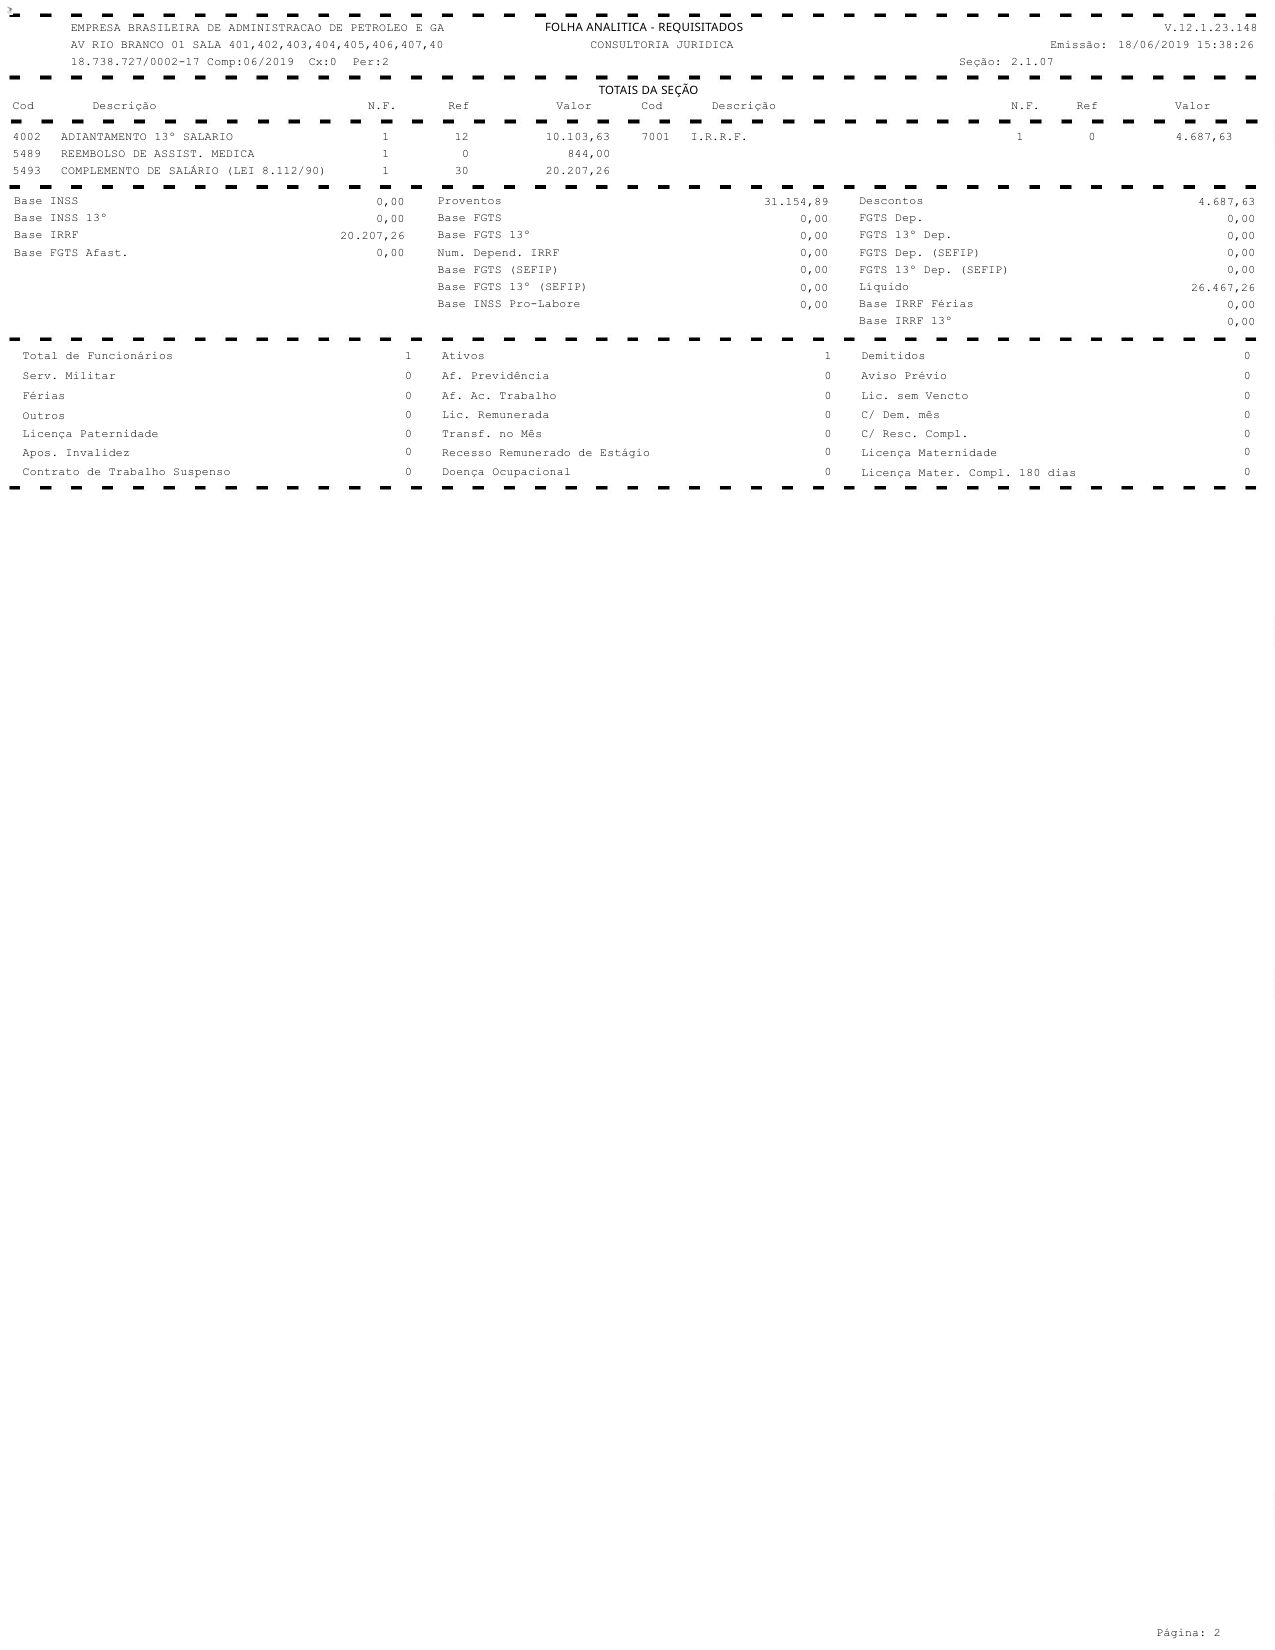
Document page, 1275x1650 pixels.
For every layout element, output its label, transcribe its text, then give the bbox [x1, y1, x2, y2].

text 4.687,63 [1175, 129, 1250, 143]
text Recesso Remunerado de Estágio [442, 445, 675, 459]
text 0,00 [800, 297, 846, 311]
text 0 [824, 388, 849, 402]
text I.R.R.F. [691, 129, 765, 143]
text C/ Resc. Compl. [861, 427, 1018, 440]
text 002 [19, 129, 58, 143]
text 5 [12, 163, 19, 177]
text Férias [22, 388, 83, 402]
text V.12.1.23.148 [1164, 20, 1275, 34]
text 7001 [641, 129, 687, 143]
text 0,00 [376, 195, 422, 208]
text Cod [641, 98, 680, 112]
text 1 [1016, 129, 1057, 143]
text 4 [12, 129, 19, 143]
text ADIANTAMENTO 13º SALARIO [61, 129, 258, 143]
text 0,00 [1227, 246, 1273, 259]
text CONSULTORIA JURIDICA [590, 37, 756, 51]
text 0,00 [800, 246, 846, 259]
text 12 [454, 129, 486, 143]
text 0 [1244, 465, 1268, 478]
text 1 [405, 348, 429, 362]
text 0 [405, 388, 429, 402]
text Lic. Remunerada [442, 408, 574, 422]
text Seção: 2.1.07 [959, 54, 1130, 68]
text 1 [382, 163, 406, 177]
text Descrição [92, 98, 174, 112]
text 0,00 [376, 246, 422, 259]
text 0,00 [800, 212, 846, 225]
text Total de Funcionários [22, 348, 196, 362]
text Descontos [859, 194, 941, 207]
text 844,00 [567, 146, 627, 160]
text 0 [462, 146, 486, 160]
text N.F. [1011, 98, 1057, 112]
text 0 [405, 465, 429, 478]
text N.F. [368, 98, 414, 112]
text AV RIO BRANCO 01 SALA 401,402,403,404,405,406,407,40 [71, 37, 469, 51]
text 0 [824, 445, 849, 458]
text 4.687,63 [1198, 195, 1273, 208]
text Base IRRF [14, 228, 124, 242]
text Base INSS Pro-Labore [437, 296, 611, 310]
text Contrato de Trabalho Suspenso [22, 465, 256, 478]
text Base FGTS (SEFIP) [437, 262, 578, 276]
text Af. Previdência [442, 368, 574, 382]
text Líquido [859, 279, 1033, 293]
text 0 [405, 426, 429, 440]
text 0,00 [1227, 314, 1273, 328]
text Licença Mater. Compl. 180 dias [861, 465, 1102, 479]
text 0,00 [376, 212, 422, 225]
text 0 [824, 465, 849, 478]
text Lic. sem Vencto [861, 388, 986, 402]
text 0 [1244, 408, 1268, 422]
text Doença Ocupacional [442, 465, 675, 478]
text 0 [824, 426, 849, 440]
text 0,00 [1227, 297, 1273, 311]
text Transf. no Mês [442, 426, 574, 440]
text 20.207,26 [340, 229, 422, 242]
text Cod [12, 98, 51, 112]
text 1 [382, 129, 406, 143]
text 0 [405, 445, 429, 458]
text 0 [824, 368, 849, 382]
text Aviso Prévio [861, 368, 964, 382]
text 0 [1244, 368, 1268, 382]
text Ativos [442, 348, 502, 362]
text C/ Dem. mês [861, 408, 986, 422]
text 0 [1244, 426, 1268, 440]
text Base FGTS [437, 211, 519, 224]
text 0,00 [800, 263, 846, 277]
text 0 [824, 408, 849, 422]
text Base FGTS Afast. [14, 245, 146, 259]
text EMPRESA BRASILEIRA DE ADMINISTRACAO DE PETROLEO E GA [71, 20, 469, 34]
text Base FGTS 13º [437, 228, 548, 242]
text 30 [454, 163, 486, 177]
text 489 [19, 146, 58, 160]
text FGTS 13º Dep. (SEFIP) [859, 262, 1033, 276]
text 0,00 [800, 280, 846, 294]
text Demitidos [861, 348, 943, 362]
text Base FGTS 13º (SEFIP) [437, 279, 611, 293]
text FGTS Dep. [859, 211, 941, 224]
text 0,00 [1227, 229, 1273, 242]
text Valor [1175, 98, 1228, 112]
text Base IRRF Férias [859, 297, 991, 310]
text Licença Maternidade [861, 445, 1018, 459]
text 1 [382, 146, 406, 160]
text 0 [1244, 445, 1268, 458]
text 0,00 [1227, 263, 1273, 277]
text Ref [448, 98, 487, 112]
text 8.738.727/0002-17 Comp:06/2019 Cx:0 Per:2 [78, 54, 414, 68]
text Página: 2 [1156, 1626, 1237, 1639]
text Ref [1076, 98, 1115, 112]
text Emissão: [1050, 37, 1118, 51]
text 0,00 [800, 229, 846, 242]
text Valor [556, 98, 609, 112]
text FGTS 13º Dep. [859, 228, 1033, 242]
text 1 [824, 348, 849, 362]
text Base INSS 13º [14, 211, 124, 224]
text 0 [1088, 129, 1115, 143]
text 0,00 [1227, 212, 1273, 225]
text Licença Paternidade [22, 427, 256, 440]
picture [0, 0, 1275, 1650]
text 5 [12, 146, 19, 160]
text 26.467,26 [1191, 280, 1273, 294]
text 20.207,26 [546, 163, 627, 177]
text 0 [405, 368, 429, 382]
text Proventos [437, 194, 519, 207]
text FGTS Dep. (SEFIP) [859, 245, 1033, 259]
text Serv. Militar [22, 368, 196, 382]
text Outros [22, 408, 83, 422]
text REEMBOLSO DE ASSIST. MEDICA [61, 146, 352, 160]
text Apos. Invalidez [22, 445, 256, 459]
text 493 [19, 163, 58, 177]
text 0 [405, 408, 429, 422]
text COMPLEMENTO DE SALÁRIO (LEI 8.112/90) [61, 163, 352, 177]
text FOLHA ANALITICA - REQUISITADOS [545, 20, 785, 34]
text 1 [71, 54, 78, 68]
text Num. Depend. IRRF [437, 245, 578, 259]
text 0 [1244, 388, 1268, 402]
text 31.154,89 [764, 195, 846, 208]
text 10.103,63 [546, 129, 627, 143]
text Descrição [711, 98, 793, 112]
text Base INSS [14, 194, 96, 207]
text Af. Ac. Trabalho [442, 388, 574, 402]
text TOTAIS DA SEÇÃO [598, 84, 723, 97]
text 18/06/2019 15:38:26 [1118, 37, 1275, 51]
text Base IRRF 13º [859, 314, 991, 327]
text 0 [1244, 348, 1268, 362]
